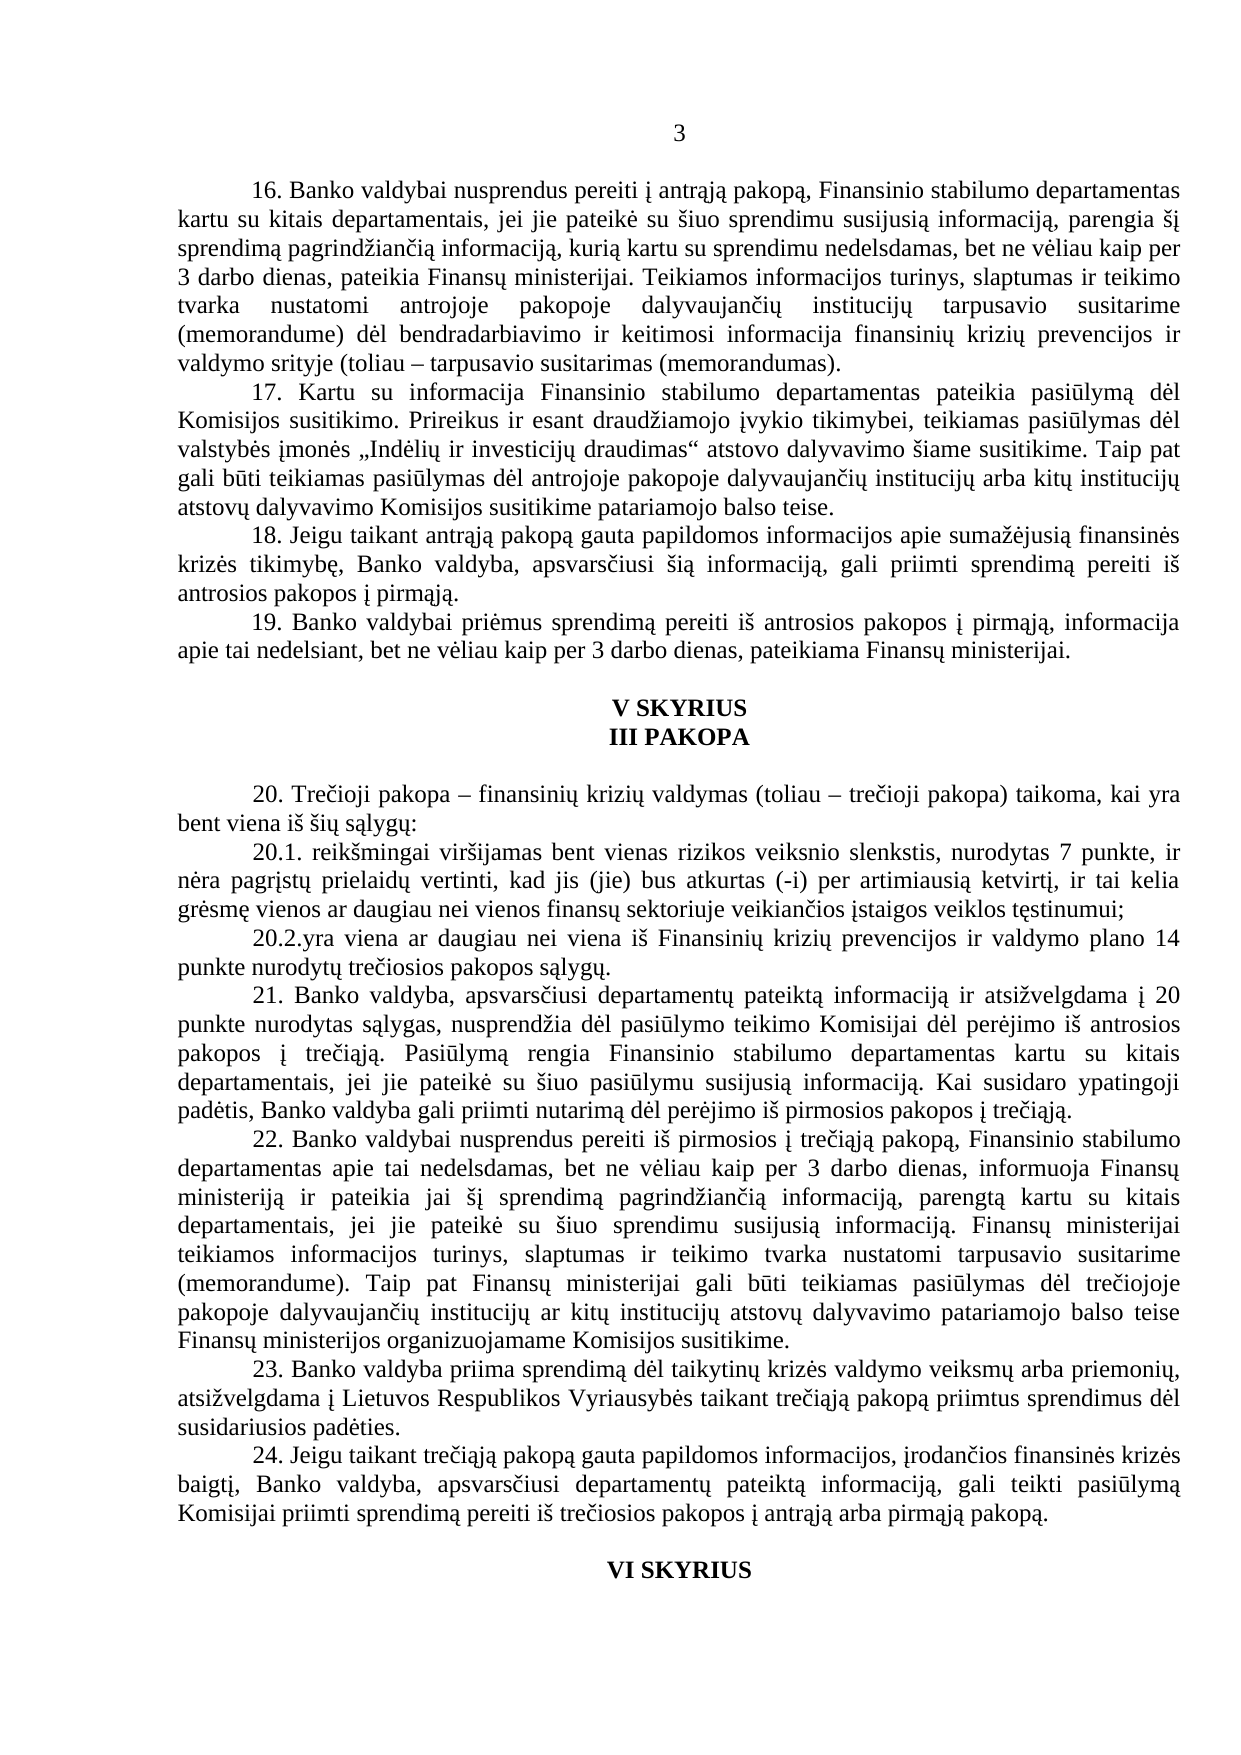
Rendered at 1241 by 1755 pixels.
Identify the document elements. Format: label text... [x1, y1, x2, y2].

text 22. Banko valdybai nusprendus pereiti iš pirmosios į trečiąją pakopą, Finansinio stabilumo departamentas apie tai nedelsdamas, bet ne vėliau kaip per 3 darbo dienas, informuoja Finansų ministeriją ir pateikia jai šį sprendimą pagrindžiančią informaciją, parengtą kartu su kitais departamentais, jei jie pateikė su šiuo sprendimu susijusią informaciją. Finansų ministerijai teikiamos informacijos turinys, slaptumas ir teikimo tvarka nustatomi tarpusavio susitarime (memorandume). Taip pat Finansų ministerijai gali būti teikiamas pasiūlymas dėl trečiojoje pakopoje dalyvaujančių institucijų ar kitų institucijų atstovų dalyvavimo patariamojo balso teise Finansų ministerijos organizuojamame Komisijos susitikime. [177, 1124, 1181, 1354]
text 21. Banko valdyba, apsvarsčiusi departamentų pateiktą informaciją ir atsižvelgdama į 20 punkte nurodytas sąlygas, nusprendžia dėl pasiūlymo teikimo Komisijai dėl perėjimo iš antrosios pakopos į trečiąją. Pasiūlymą rengia Finansinio stabilumo departamentas kartu su kitais departamentais, jei jie pateikė su šiuo pasiūlymu susijusią informaciją. Kai susidaro ypatingoji padėtis, Banko valdyba gali priimti nutarimą dėl perėjimo iš pirmosios pakopos į trečiąją. [177, 981, 1181, 1124]
text V SKYRIUS [177, 693, 1181, 722]
text VI SKYRIUS [177, 1556, 1181, 1584]
text 16. Banko valdybai nusprendus pereiti į antrąją pakopą, Finansinio stabilumo departamentas kartu su kitais departamentais, jei jie pateikė su šiuo sprendimu susijusią informaciją, parengia šį sprendimą pagrindžiančią informaciją, kurią kartu su sprendimu nedelsdamas, bet ne vėliau kaip per 3 darbo dienas, pateikia Finansų ministerijai. Teikiamos informacijos turinys, slaptumas ir teikimo tvarka nustatomi antrojoje pakopoje dalyvaujančių institucijų tarpusavio susitarime (memorandume) dėl bendradarbiavimo ir keitimosi informacija finansinių krizių prevencijos ir valdymo srityje (toliau – tarpusavio susitarimas (memorandumas). [177, 176, 1181, 377]
text 23. Banko valdyba priima sprendimą dėl taikytinų krizės valdymo veiksmų arba priemonių, atsižvelgdama į Lietuvos Respublikos Vyriausybės taikant trečiąją pakopą priimtus sprendimus dėl susidariusios padėties. [177, 1354, 1181, 1441]
text III PAKOPA [177, 722, 1181, 751]
text 24. Jeigu taikant trečiąją pakopą gauta papildomos informacijos, įrodančios finansinės krizės baigtį, Banko valdyba, apsvarsčiusi departamentų pateiktą informaciją, gali teikti pasiūlymą Komisijai priimti sprendimą pereiti iš trečiosios pakopos į antrąją arba pirmąją pakopą. [177, 1441, 1181, 1527]
text 17. Kartu su informacija Finansinio stabilumo departamentas pateikia pasiūlymą dėl Komisijos susitikimo. Prireikus ir esant draudžiamojo įvykio tikimybei, teikiamas pasiūlymas dėl valstybės įmonės „Indėlių ir investicijų draudimas“ atstovo dalyvavimo šiame susitikime. Taip pat gali būti teikiamas pasiūlymas dėl antrojoje pakopoje dalyvaujančių institucijų arba kitų institucijų atstovų dalyvavimo Komisijos susitikime patariamojo balso teise. [177, 377, 1181, 521]
text 20.1. reikšmingai viršijamas bent vienas rizikos veiksnio slenkstis, nurodytas 7 punkte, ir nėra pagrįstų prielaidų vertinti, kad jis (jie) bus atkurtas (-i) per artimiausią ketvirtį, ir tai kelia grėsmę vienos ar daugiau nei vienos finansų sektoriuje veikiančios įstaigos veiklos tęstinumui; [177, 837, 1181, 923]
text 20. Trečioji pakopa – finansinių krizių valdymas (toliau – trečioji pakopa) taikoma, kai yra bent viena iš šių sąlygų: [177, 779, 1181, 837]
text 19. Banko valdybai priėmus sprendimą pereiti iš antrosios pakopos į pirmąją, informacija apie tai nedelsiant, bet ne vėliau kaip per 3 darbo dienas, pateikiama Finansų ministerijai. [177, 607, 1181, 664]
text 20.2.yra viena ar daugiau nei viena iš Finansinių krizių prevencijos ir valdymo plano 14 punkte nurodytų trečiosios pakopos sąlygų. [177, 923, 1181, 981]
text 18. Jeigu taikant antrąją pakopą gauta papildomos informacijos apie sumažėjusią finansinės krizės tikimybę, Banko valdyba, apsvarsčiusi šią informaciją, gali priimti sprendimą pereiti iš antrosios pakopos į pirmąją. [177, 521, 1181, 607]
